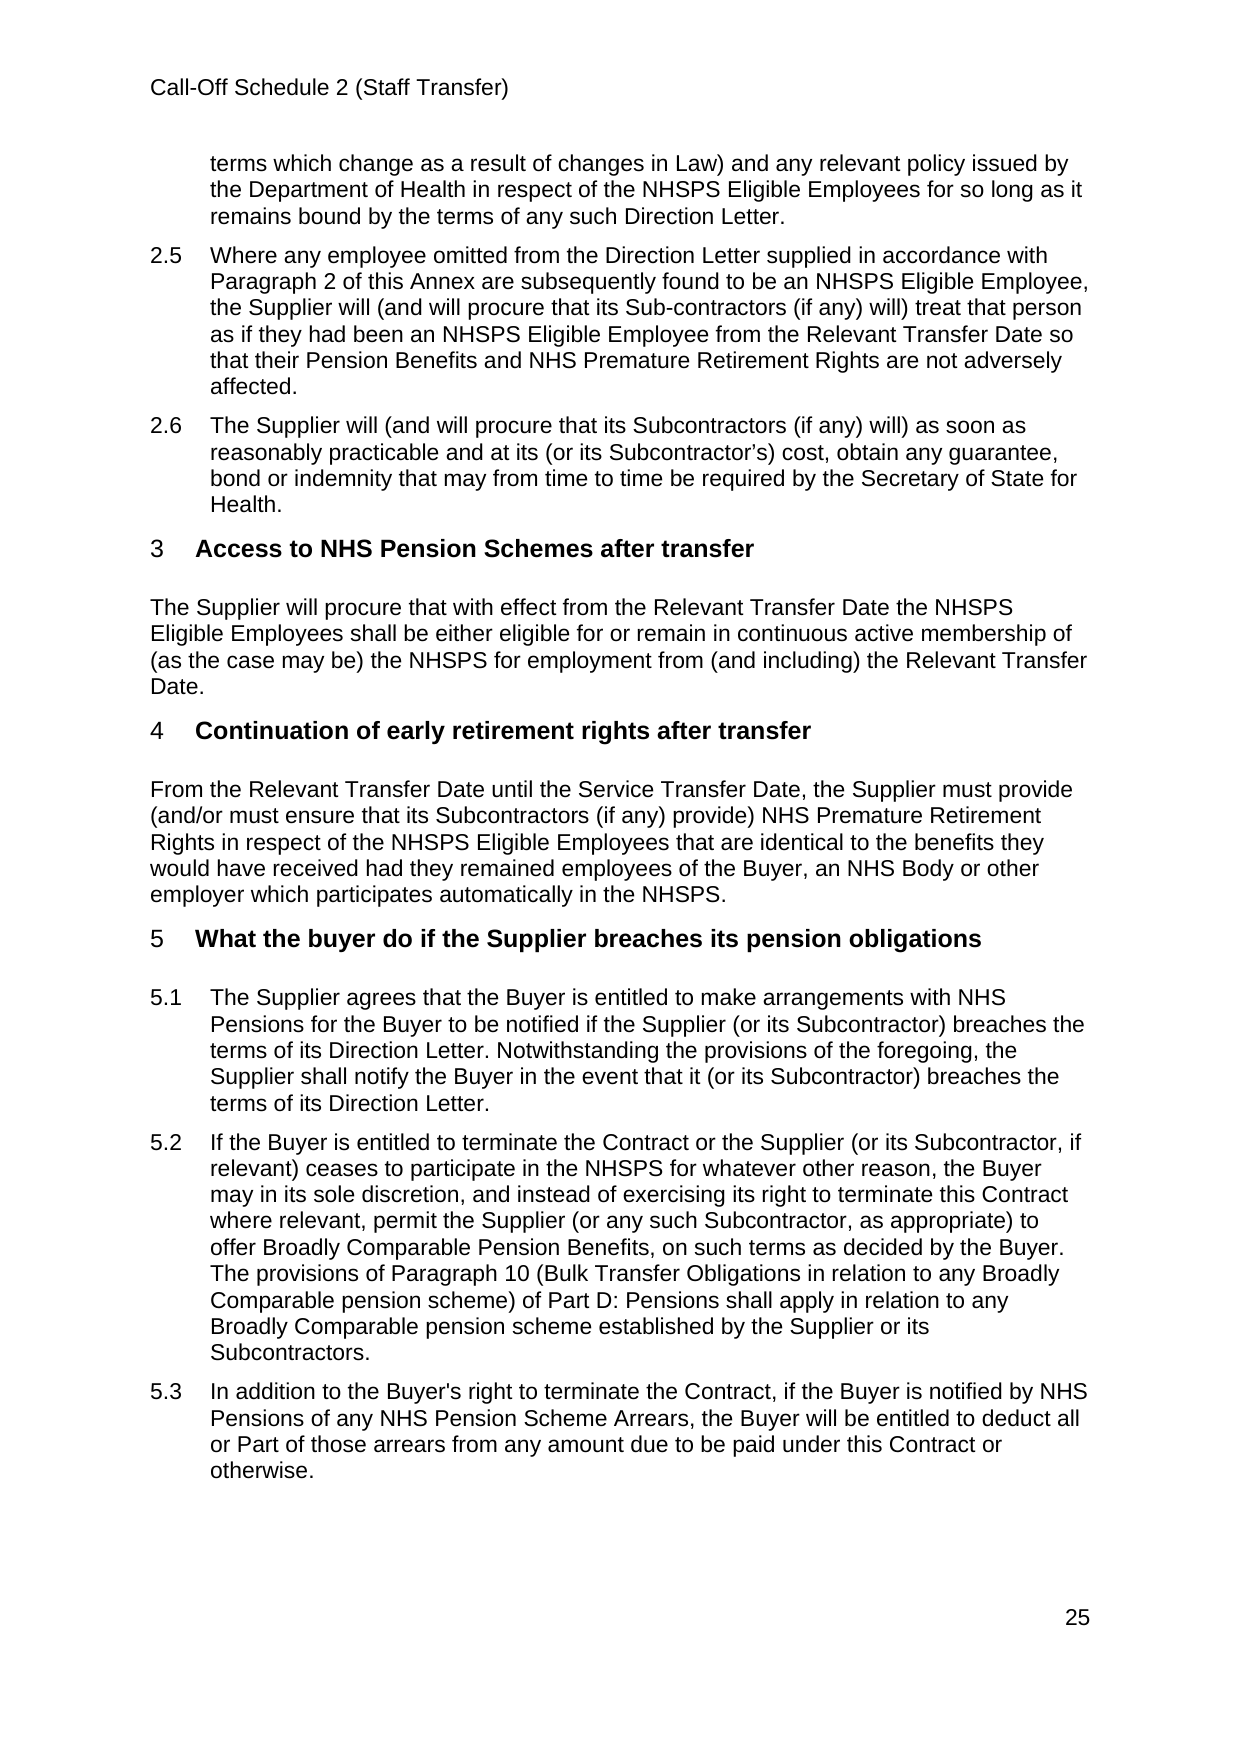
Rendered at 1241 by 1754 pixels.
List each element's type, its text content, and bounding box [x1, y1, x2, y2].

list The Supplier agrees that the Buyer is entitled to make arrangements with NHS Pensions for the Buyer to be notified if the Supplier (or its Subcontractor) breaches the terms of its Direction Letter. Notwithstanding the provisions of the foregoing, the Supplier shall notify the Buyer in the event that it (or its Subcontractor) breaches the terms of its Direction Letter. [150, 984, 1090, 1116]
list If the Buyer is entitled to terminate the Contract or the Supplier (or its Subcontractor, if relevant) ceases to participate in the NHSPS for whatever other reason, the Buyer may in its sole discretion, and instead of exercising its right to terminate this Contract where relevant, permit the Supplier (or any such Subcontractor, as appropriate) to offer Broadly Comparable Pension Benefits, on such terms as decided by the Buyer. The provisions of Paragraph 10 (Bulk Transfer Obligations in relation to any Broadly Comparable pension scheme) of Part D: Pensions shall apply in relation to any Broadly Comparable pension scheme established by the Supplier or its Subcontractors. [150, 1128, 1090, 1366]
subtitle Access to NHS Pension Schemes after transfer [150, 534, 1090, 563]
list In addition to the Buyer's right to terminate the Contract, if the Buyer is notified by NHS Pensions of any NHS Pension Scheme Arrears, the Buyer will be entitled to deduct all or Part of those arrears from any amount due to be paid under this Contract or otherwise. [150, 1378, 1090, 1483]
list The Supplier will (and will procure that its Subcontractors (if any) will) as soon as reasonably practicable and at its (or its Subcontractor’s) cost, obtain any guarantee, bond or indemnity that may from time to time be required by the Secretary of State for Health. [150, 412, 1090, 518]
text The Supplier will procure that with effect from the Relevant Transfer Date the NHSPS Eligible Employees shall be either eligible for or remain in continuous active membership of (as the case may be) the NHSPS for employment from (and including) the Relevant Transfer Date. [150, 594, 1090, 699]
text From the Relevant Transfer Date until the Service Transfer Date, the Supplier must provide (and/or must ensure that its Subcontractors (if any) provide) NHS Premature Retirement Rights in respect of the NHSPS Eligible Employees that are identical to the benefits they would have received had they remained employees of the Buyer, an NHS Body or other employer which participates automatically in the NHSPS. [150, 776, 1090, 908]
subtitle What the buyer do if the Supplier breaches its pension obligations [150, 924, 1090, 953]
list terms which change as a result of changes in Law) and any relevant policy issued by the Department of Health in respect of the NHSPS Eligible Employees for so long as it remains bound by the terms of any such Direction Letter. [150, 150, 1090, 229]
subtitle Continuation of early retirement rights after transfer [150, 716, 1090, 745]
list Where any employee omitted from the Direction Letter supplied in accordance with Paragraph 2 of this Annex are subsequently found to be an NHSPS Eligible Employee, the Supplier will (and will procure that its Sub-contractors (if any) will) treat that person as if they had been an NHSPS Eligible Employee from the Relevant Transfer Date so that their Pension Benefits and NHS Premature Retirement Rights are not adversely affected. [150, 242, 1090, 400]
